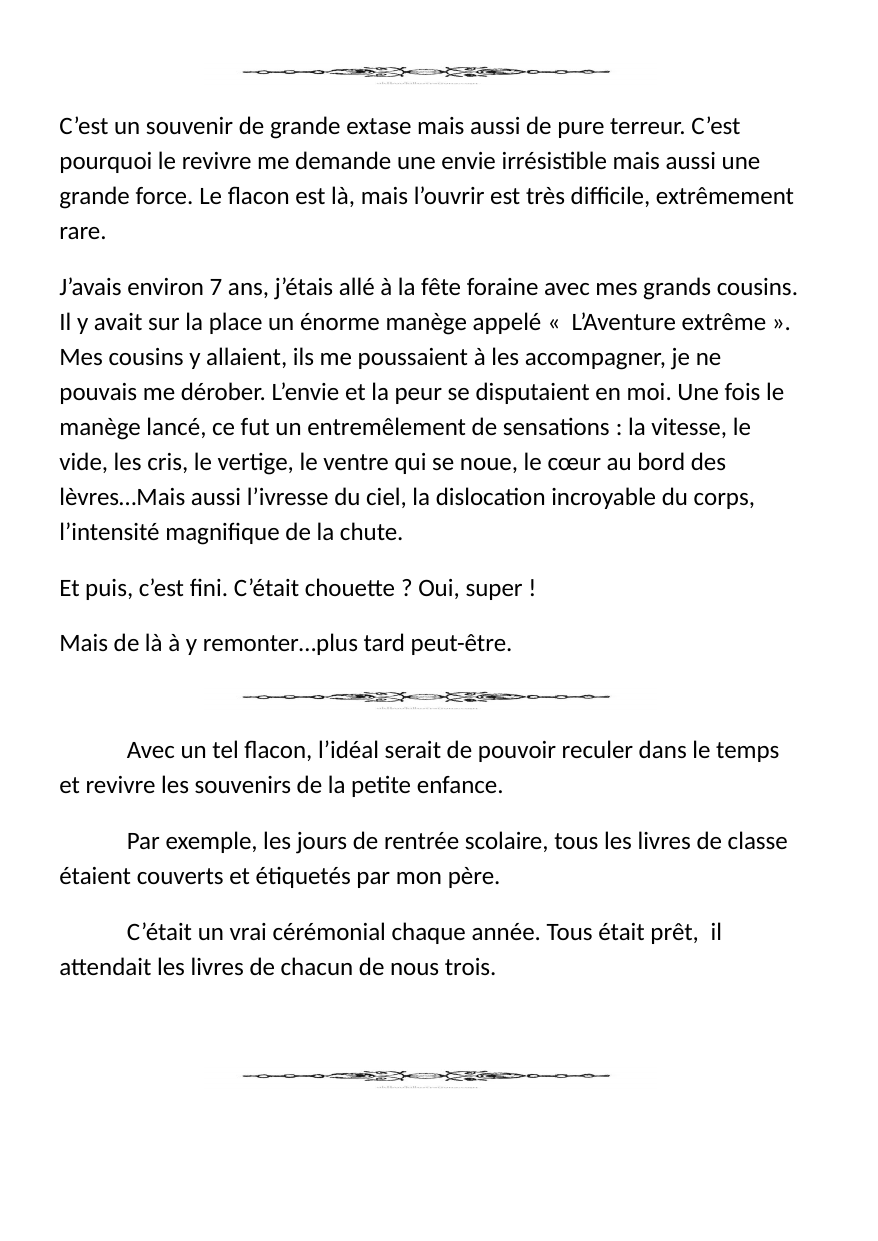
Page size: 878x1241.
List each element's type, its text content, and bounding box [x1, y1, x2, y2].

text Par exemple, les jours de rentrée scolaire, tous les livres de classe étaient couverts et étiquetés par mon père. [59, 825, 802, 891]
text J’avais environ 7 ans, j’étais allé à la fête foraine avec mes grands cousins. Il y avait sur la place un énorme manège appelé « L’Aventure extrême ». Mes cousins y allaient, ils me poussaient à les accompagner, je ne pouvais me dérober. L’envie et la peur se disputaient en moi. Une fois le manège lancé, ce fut un entremêlement de sensations : la vitesse, le vide, les cris, le vertige, le ventre qui se noue, le cœur au bord des lèvres…Mais aussi l’ivresse du ciel, la dislocation incroyable du corps, l’intensité magnifique de la chute. [59, 271, 802, 546]
text C’était un vrai cérémonial chaque année. Tous était prêt, il attendait les livres de chacun de nous trois. [59, 916, 802, 982]
picture [204, 1062, 657, 1089]
text Mais de là à y remonter…plus tard peut-être. [59, 628, 802, 658]
picture [204, 683, 657, 710]
text C’est un souvenir de grande extase mais aussi de pure terreur. C’est pourquoi le revivre me demande une envie irrésistible mais aussi une grande force. Le flacon est là, mais l’ouvrir est très difficile, extrêmement rare. [59, 110, 802, 246]
picture [204, 59, 657, 85]
text Et puis, c’est fini. C’était chouette ? Oui, super ! [59, 572, 802, 602]
text Avec un tel flacon, l’idéal serait de pouvoir reculer dans le temps et revivre les souvenirs de la petite enfance. [59, 734, 802, 800]
